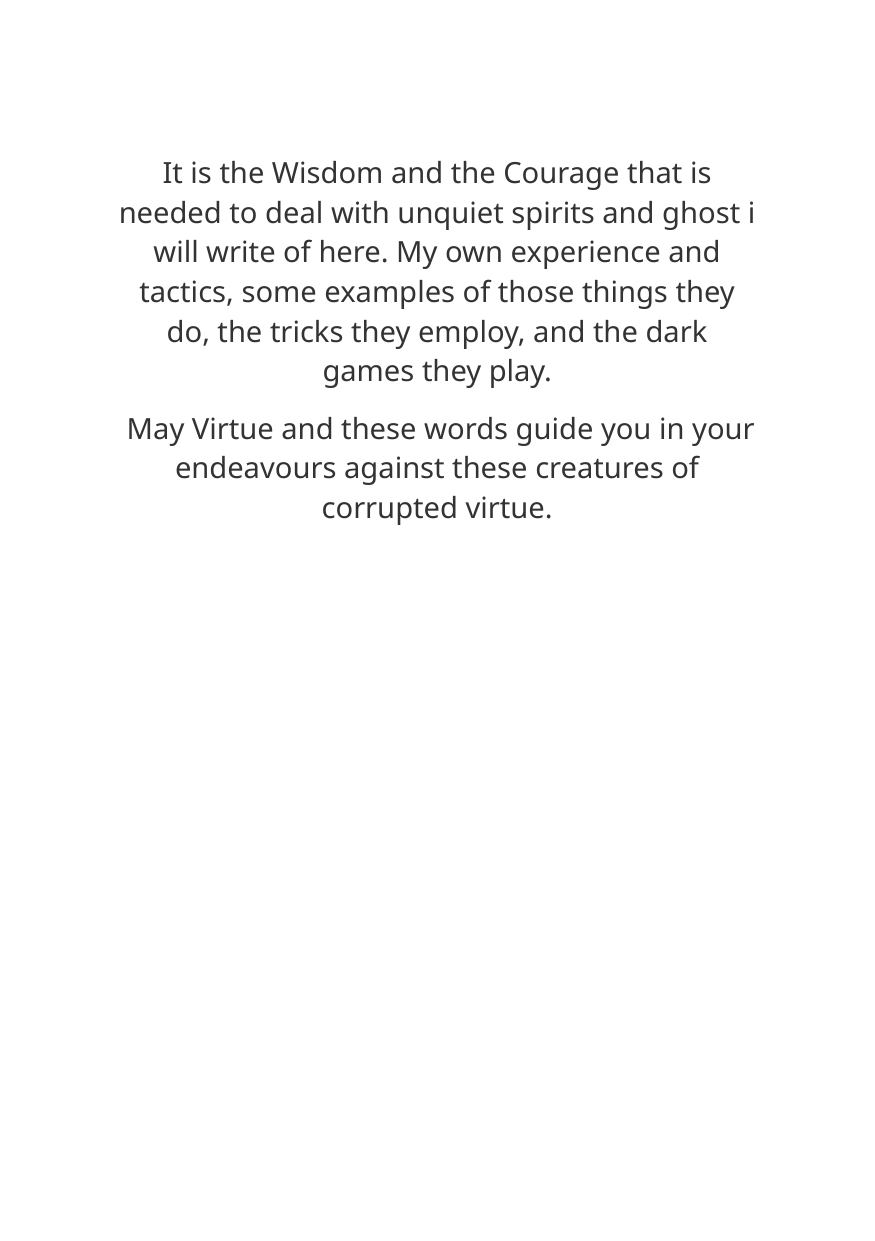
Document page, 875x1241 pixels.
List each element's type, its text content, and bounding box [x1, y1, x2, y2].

text It is the Wisdom and the Courage that is needed to deal with unquiet spirits and ghost i will write of here. My own experience and tactics, some examples of those things they do, the tricks they employ, and the dark games they play. [118, 152, 756, 390]
text May Virtue and these words guide you in your endeavours against these creatures of corrupted virtue. [118, 408, 756, 527]
